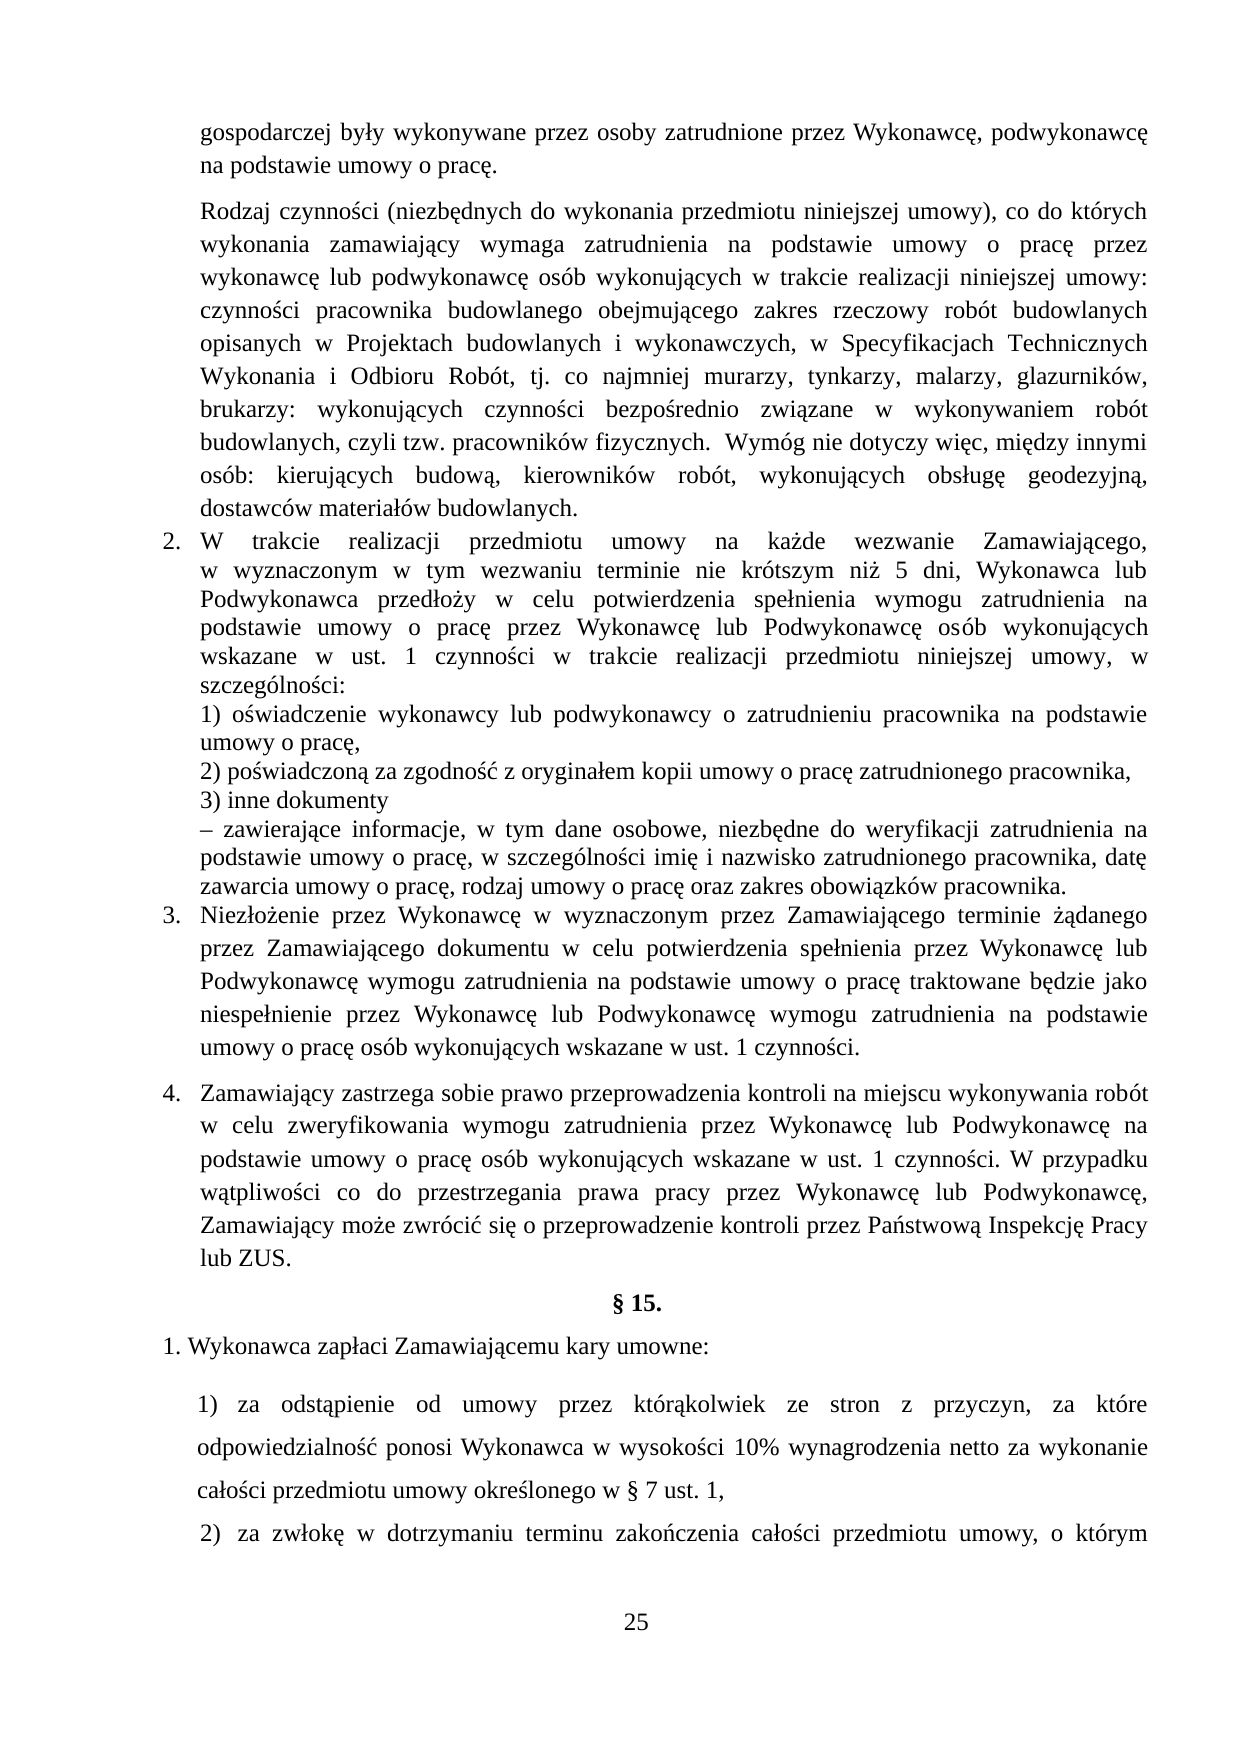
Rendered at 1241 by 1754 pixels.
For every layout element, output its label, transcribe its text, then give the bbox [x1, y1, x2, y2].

list W trakcie realizacji przedmiotu umowy na każde wezwanie Zamawiającego, w wyznaczonym w tym wezwaniu terminie nie krótszym niż 5 dni, Wykonawca lub Podwykonawca przedłoży w celu potwierdzenia spełnienia wymogu zatrudnienia na podstawie umowy o pracę przez Wykonawcę lub Podwykonawcę osób wykonujących wskazane w ust. 1 czynności w trakcie realizacji przedmiotu niniejszej umowy, w szczególności: [162, 526, 1148, 699]
list za odstąpienie od umowy przez którąkolwiek ze stron z przyczyn, za które odpowiedzialność ponosi Wykonawca w wysokości 10% wynagrodzenia netto za wykonanie całości przedmiotu umowy określonego w § 7 ust. 1, [197, 1389, 1148, 1504]
list 3) inne dokumenty [162, 785, 1148, 814]
text § 15. [125, 1288, 1148, 1317]
list Niezłożenie przez Wykonawcę w wyznaczonym przez Zamawiającego terminie żądanego przez Zamawiającego dokumentu w celu potwierdzenia spełnienia przez Wykonawcę lub Podwykonawcę wymogu zatrudnienia na podstawie umowy o pracę traktowane będzie jako niespełnienie przez Wykonawcę lub Podwykonawcę wymogu zatrudnienia na podstawie umowy o pracę osób wykonujących wskazane w ust. 1 czynności. [162, 900, 1148, 1061]
list 2) poświadczoną za zgodność z oryginałem kopii umowy o pracę zatrudnionego pracownika, [162, 756, 1148, 785]
list Wykonawca zapłaci Zamawiającemu kary umowne: [162, 1331, 1148, 1360]
list Zamawiający zastrzega sobie prawo przeprowadzenia kontroli na miejscu wykonywania robót w celu zweryfikowania wymogu zatrudnienia przez Wykonawcę lub Podwykonawcę na podstawie umowy o pracę osób wykonujących wskazane w ust. 1 czynności. W przypadku wątpliwości co do przestrzegania prawa pracy przez Wykonawcę lub Podwykonawcę, Zamawiający może zwrócić się o przeprowadzenie kontroli przez Państwową Inspekcję Pracy lub ZUS. [162, 1078, 1148, 1271]
list gospodarczej były wykonywane przez osoby zatrudnione przez Wykonawcę, podwykonawcę na podstawie umowy o pracę. [162, 117, 1148, 179]
list – zawierające informacje, w tym dane osobowe, niezbędne do weryfikacji zatrudnienia na podstawie umowy o pracę, w szczególności imię i nazwisko zatrudnionego pracownika, datę zawarcia umowy o pracę, rodzaj umowy o pracę oraz zakres obowiązków pracownika. [162, 814, 1148, 900]
list 1) oświadczenie wykonawcy lub podwykonawcy o zatrudnieniu pracownika na podstawie umowy o pracę, [162, 699, 1148, 756]
list za zwłokę w dotrzymaniu terminu zakończenia całości przedmiotu umowy, o którym [200, 1518, 1148, 1547]
list Rodzaj czynności (niezbędnych do wykonania przedmiotu niniejszej umowy), co do których wykonania zamawiający wymaga zatrudnienia na podstawie umowy o pracę przez wykonawcę lub podwykonawcę osób wykonujących w trakcie realizacji niniejszej umowy: czynności pracownika budowlanego obejmującego zakres rzeczowy robót budowlanych opisanych w Projektach budowlanych i wykonawczych, w Specyfikacjach Technicznych Wykonania i Odbioru Robót, tj. co najmniej murarzy, tynkarzy, malarzy, glazurników, brukarzy: wykonujących czynności bezpośrednio związane w wykonywaniem robót budowlanych, czyli tzw. pracowników fizycznych. Wymóg nie dotyczy więc, między innymi osób: kierujących budową, kierowników robót, wykonujących obsługę geodezyjną, dostawców materiałów budowlanych. [162, 196, 1148, 522]
